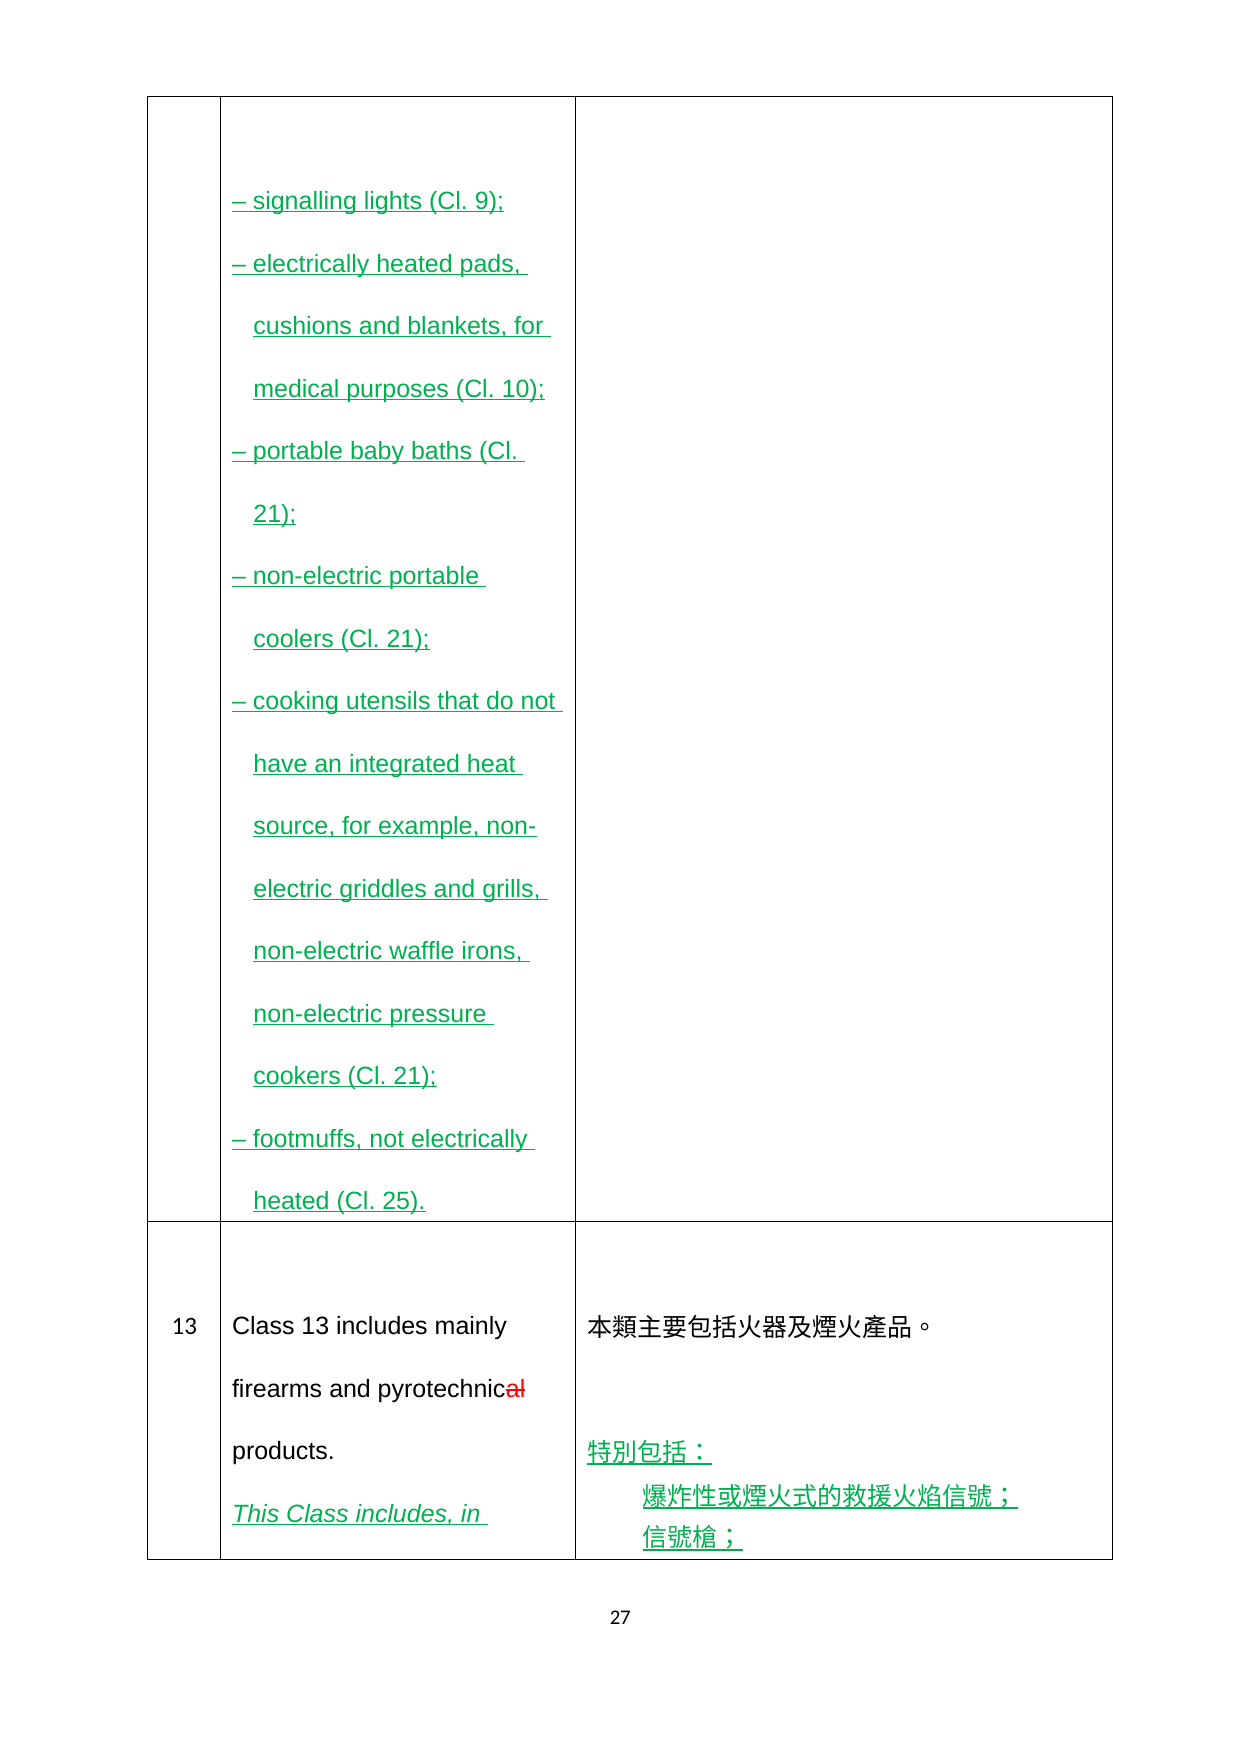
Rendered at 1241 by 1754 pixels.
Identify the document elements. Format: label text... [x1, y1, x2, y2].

table_cell 本類主要包括火器及煙火產品。 特別包括： 爆炸性或煙火式的救援火焰信號； 信號槍； [576, 1222, 1112, 1559]
table_cell – signalling lights (Cl. 9); – electrically heated pads, cushions and blankets, for medical purposes (Cl. 10); – portable baby baths (Cl. 21); – non-electric portable coolers (Cl. 21); – cooking utensils that do not have an integrated heat source, for example, non-electric griddles and grills, non-electric waffle irons, non-electric pressure cookers (Cl. 21); – footmuffs, not electrically heated (Cl. 25). [221, 97, 575, 1221]
table_cell 13 [148, 1222, 220, 1559]
table_cell [576, 97, 1112, 1221]
table_cell [148, 97, 220, 1221]
table_cell Class 13 includes mainly firearms and pyrotechnical products. This Class includes, in [221, 1222, 575, 1559]
